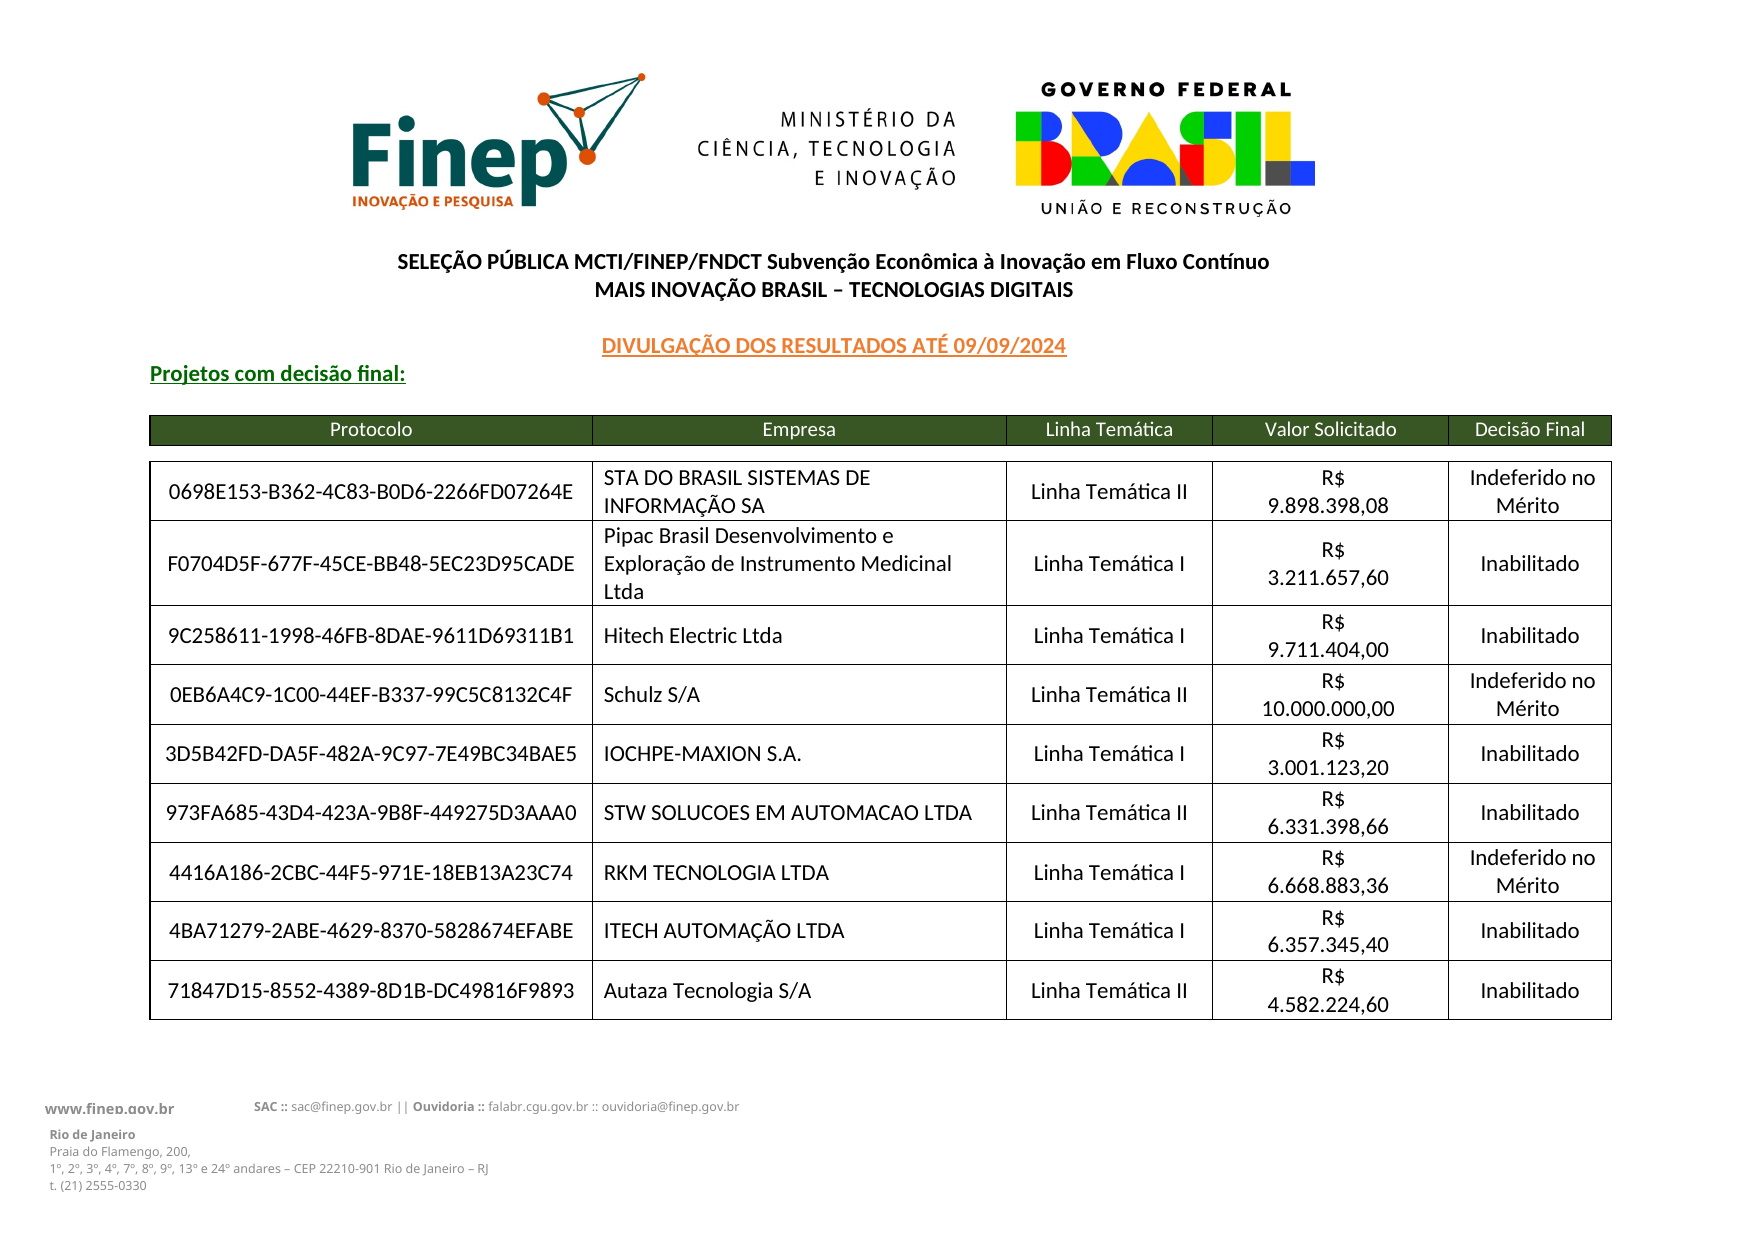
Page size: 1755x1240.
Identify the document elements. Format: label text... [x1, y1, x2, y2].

table_cell Inabilitado [1449, 902, 1611, 960]
table_cell 4416A186-2CBC-44F5-971E-18EB13A23C74 [151, 843, 592, 901]
table_cell Inabilitado [1449, 521, 1611, 605]
table_cell 4BA71279-2ABE-4629-8370-5828674EFABE [151, 902, 592, 960]
table_cell Inabilitado [1449, 725, 1611, 782]
table_cell R$ 4.582.224,60 [1213, 961, 1448, 1019]
table_cell Linha Temática I [1007, 725, 1212, 782]
table_cell 973FA685-43D4-423A-9B8F-449275D3AAA0 [151, 784, 592, 842]
table_cell R$ 9.711.404,00 [1213, 606, 1448, 664]
table_cell 71847D15-8552-4389-8D1B-DC49816F9893 [151, 961, 592, 1019]
table_cell Linha Temática I [1007, 902, 1212, 960]
table_cell 0EB6A4C9-1C00-44EF-B337-99C5C8132C4F [151, 665, 592, 723]
table_cell STW SOLUCOES EM AUTOMACAO LTDA [593, 784, 1006, 842]
table_cell Indeferido no Mérito [1449, 462, 1611, 520]
table_cell R$ 6.357.345,40 [1213, 902, 1448, 960]
table_cell ITECH AUTOMAÇÃO LTDA [593, 902, 1006, 960]
table_cell 0698E153-B362-4C83-B0D6-2266FD07264E [151, 462, 592, 520]
table_cell Linha Temática II [1007, 961, 1212, 1019]
table_cell Autaza Tecnologia S/A [593, 961, 1006, 1019]
table_cell R$ 6.331.398,66 [1213, 784, 1448, 842]
table_cell 9C258611-1998-46FB-8DAE-9611D69311B1 [151, 606, 592, 664]
table_cell Inabilitado [1449, 961, 1611, 1019]
table_cell Indeferido no Mérito [1449, 665, 1611, 723]
table_cell Linha Temática I [1007, 843, 1212, 901]
table_cell Pipac Brasil Desenvolvimento e Exploração de Instrumento Medicinal Ltda [593, 521, 1006, 605]
table_cell Linha Temática I [1007, 606, 1212, 664]
table_cell 3D5B42FD-DA5F-482A-9C97-7E49BC34BAE5 [151, 725, 592, 782]
table_cell IOCHPE-MAXION S.A. [593, 725, 1006, 782]
table_cell Linha Temática II [1007, 462, 1212, 520]
table_cell R$ 3.001.123,20 [1213, 725, 1448, 782]
table_cell R$ 9.898.398,08 [1213, 462, 1448, 520]
table_cell Schulz S/A [593, 665, 1006, 723]
table_cell R$ 10.000.000,00 [1213, 665, 1448, 723]
table_cell RKM TECNOLOGIA LTDA [593, 843, 1006, 901]
table_cell Hitech Electric Ltda [593, 606, 1006, 664]
table_cell Inabilitado [1449, 606, 1611, 664]
table_cell Linha Temática II [1007, 784, 1212, 842]
table_cell Linha Temática II [1007, 665, 1212, 723]
table_cell R$ 6.668.883,36 [1213, 843, 1448, 901]
table_cell Linha Temática I [1007, 521, 1212, 605]
table_cell Indeferido no Mérito [1449, 843, 1611, 901]
table_cell F0704D5F-677F-45CE-BB48-5EC23D95CADE [151, 521, 592, 605]
table_cell R$ 3.211.657,60 [1213, 521, 1448, 605]
table_cell STA DO BRASIL SISTEMAS DE INFORMAÇÃO SA [593, 462, 1006, 520]
table_cell Inabilitado [1449, 784, 1611, 842]
